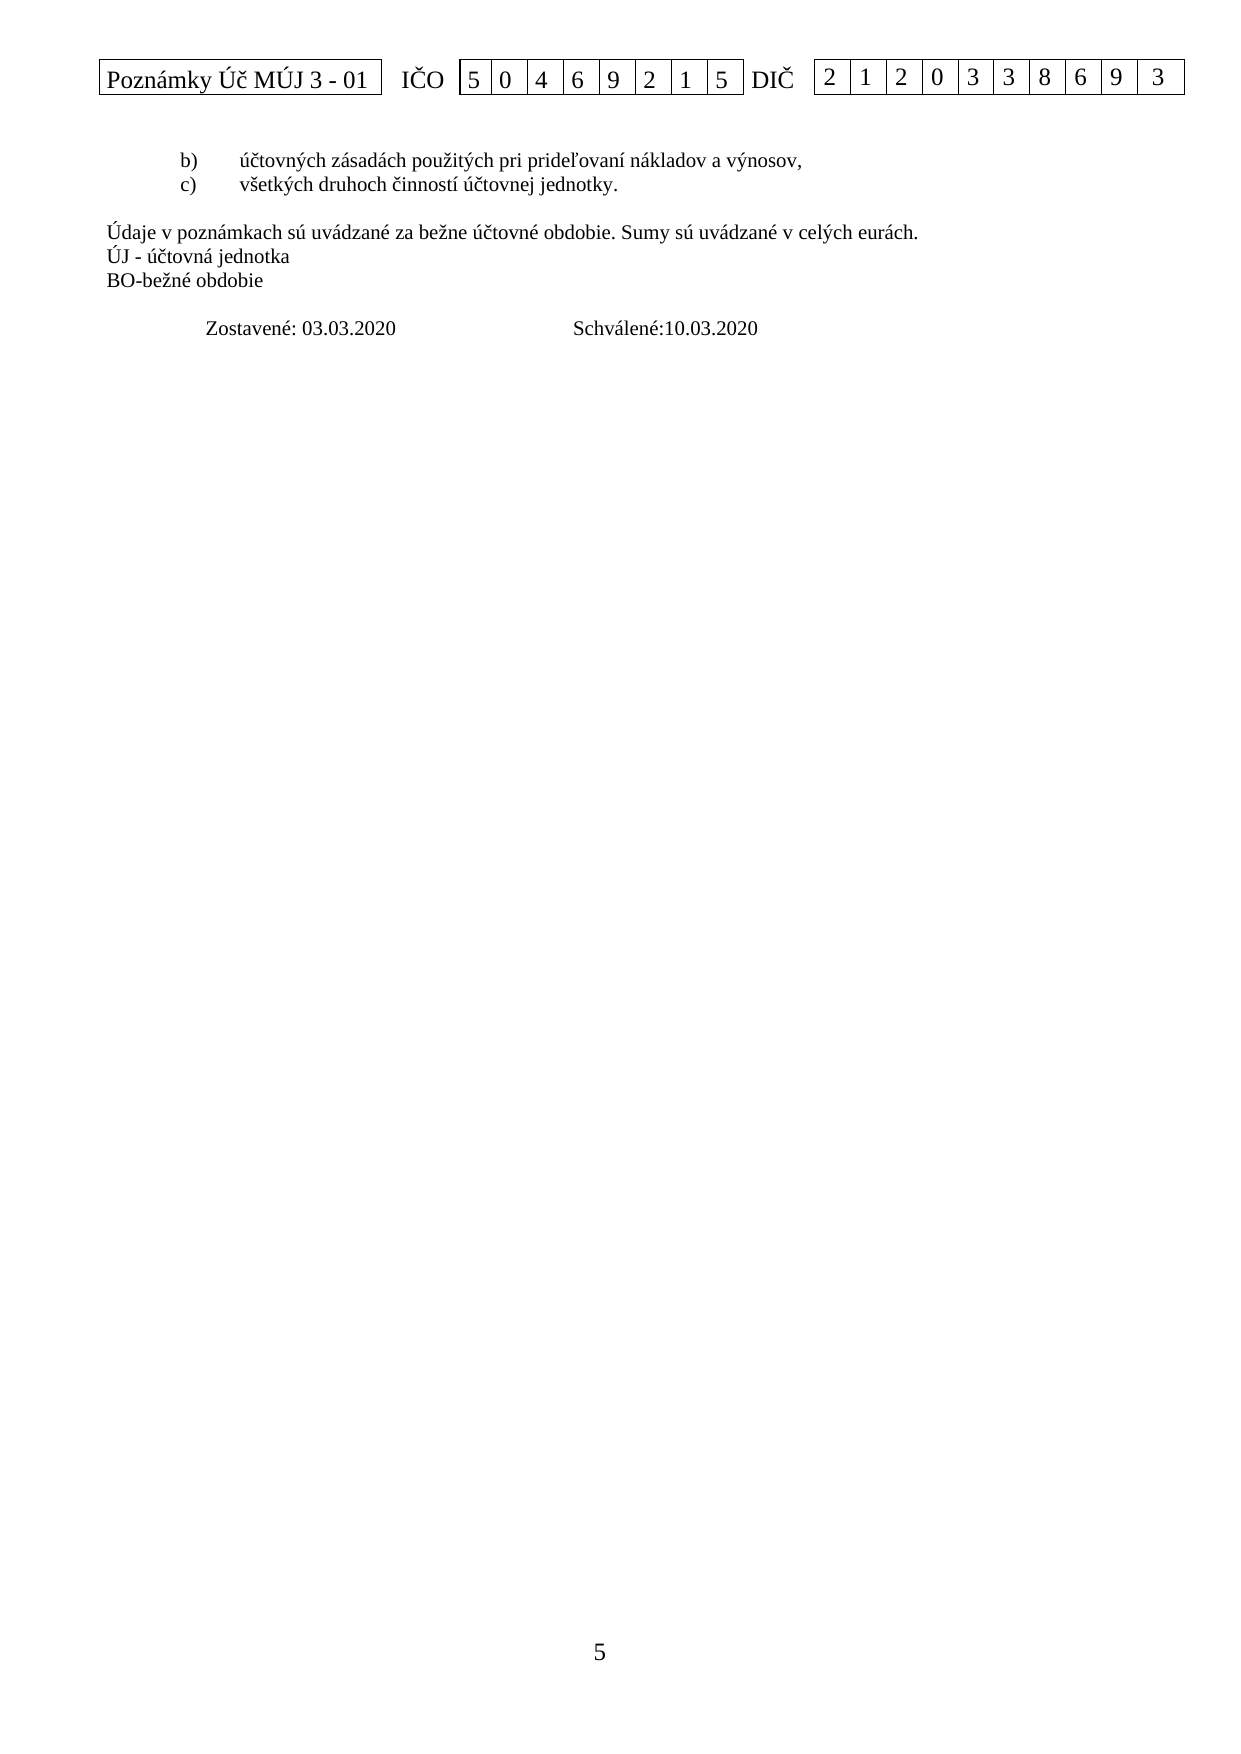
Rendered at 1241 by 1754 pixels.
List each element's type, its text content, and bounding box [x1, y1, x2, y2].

list účtovných zásadách použitých pri prideľovaní nákladov a výnosov, [180, 148, 1092, 172]
text ÚJ - účtovná jednotka [106, 244, 1092, 268]
text Údaje v poznámkach sú uvádzané za bežne účtovné obdobie. Sumy sú uvádzané v celých eurách. [106, 220, 1092, 244]
list všetkých druhoch činností účtovnej jednotky. [180, 172, 1092, 196]
text Zostavené: 03.03.2020 Schválené:10.03.2020 [106, 316, 1092, 340]
text BO-bežné obdobie [106, 268, 1092, 292]
